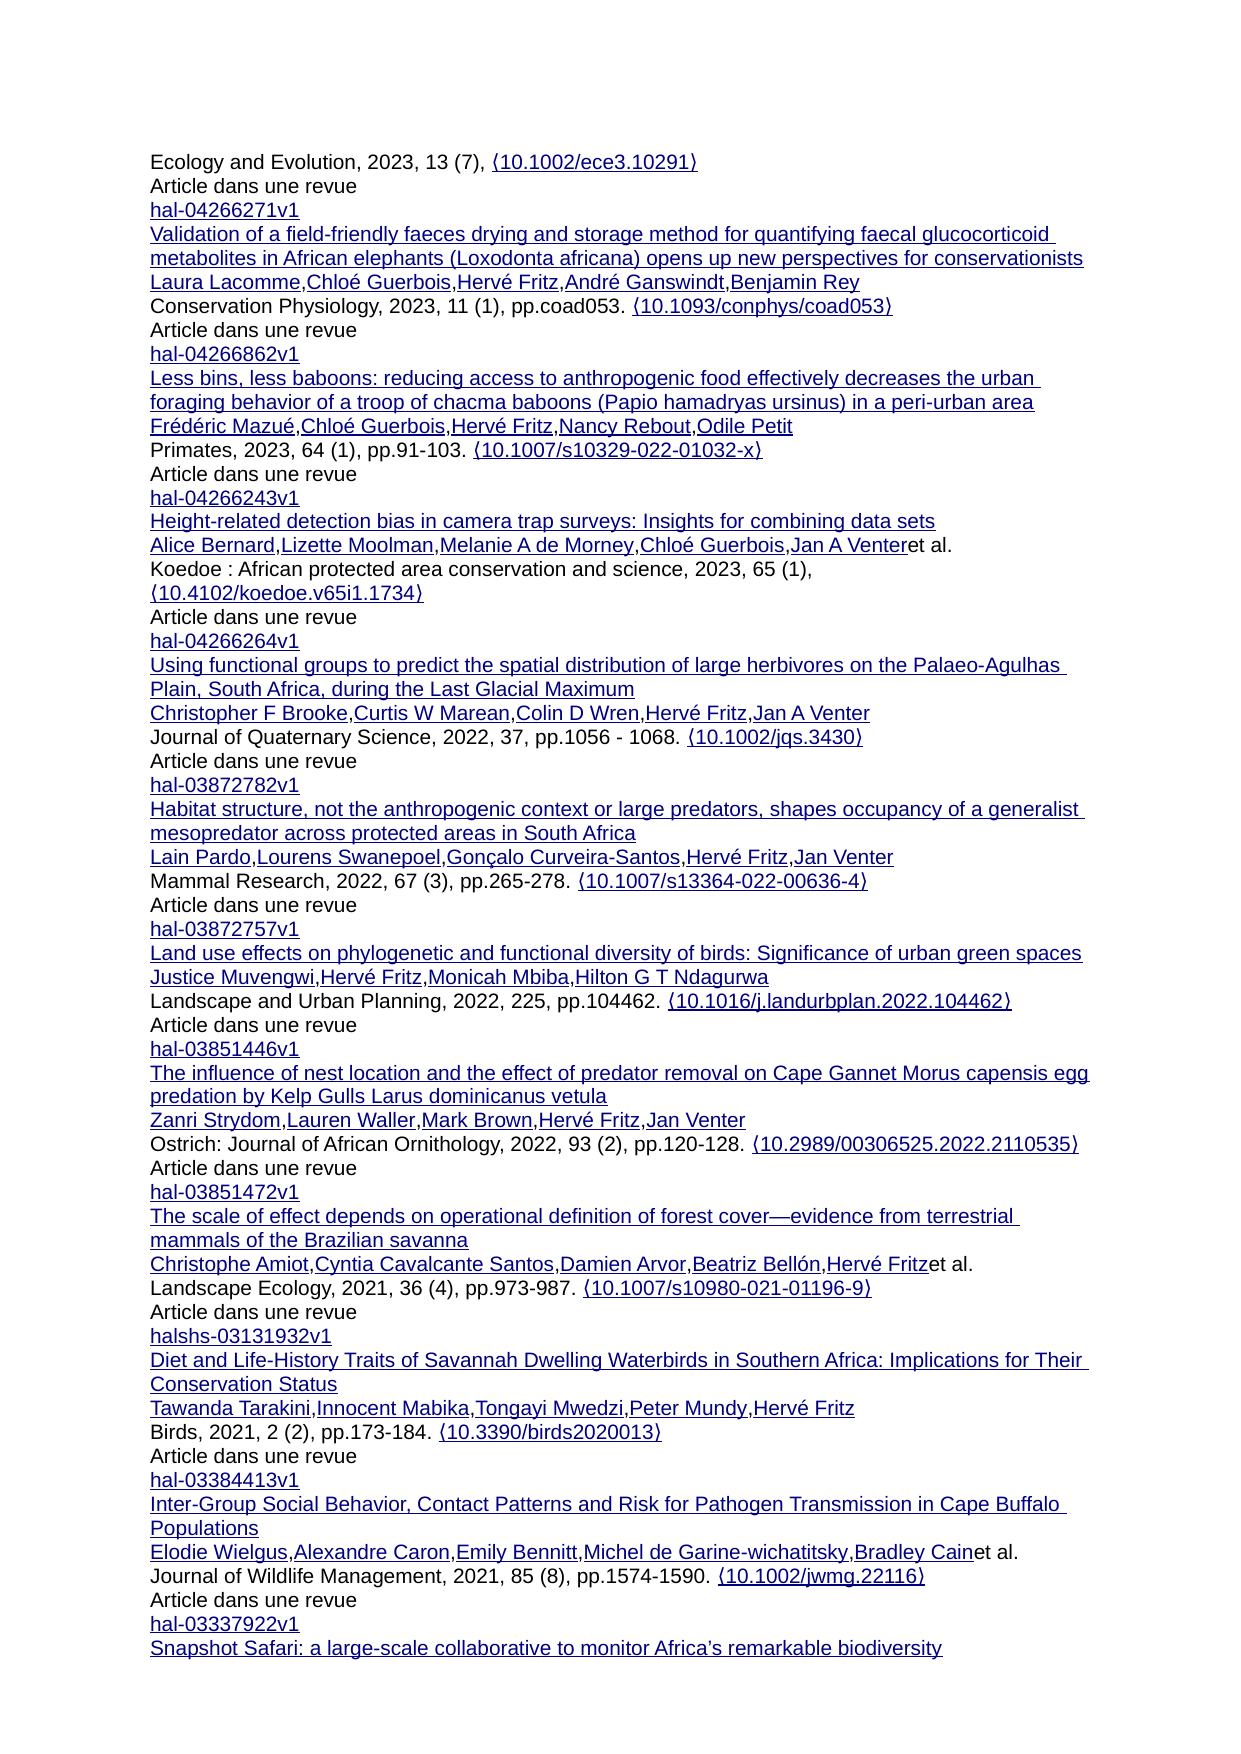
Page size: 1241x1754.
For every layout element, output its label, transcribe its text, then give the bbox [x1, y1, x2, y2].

table_cell Validation of a field-friendly faeces drying and storage method for quantifying faecal glucocorticoid metabolites in African elephants (Loxodonta africana) opens up new perspectives for conservationists Laura Lacomme,Chloé Guerbois,Hervé Fritz,André Ganswindt,Benjamin Rey Conservation Physiology, 2023, 11 (1), pp.coad053. ⟨10.1093/conphys/coad053⟩ Article dans une revue hal-04266862v1 [150, 222, 1090, 366]
table_cell Land use effects on phylogenetic and functional diversity of birds: Significance of urban green spaces Justice Muvengwi,Hervé Fritz,Monicah Mbiba,Hilton G T Ndagurwa Landscape and Urban Planning, 2022, 225, pp.104462. ⟨10.1016/j.landurbplan.2022.104462⟩ Article dans une revue hal-03851446v1 [150, 941, 1090, 1060]
table_cell predation by Kelp Gulls Larus dominicanus vetula Zanri Strydom,Lauren Waller,Mark Brown,Hervé Fritz,Jan Venter Ostrich: Journal of African Ornithology, 2022, 93 (2), pp.120-128. ⟨10.2989/00306525.2022.2110535⟩ Article dans une revue hal-03851472v1 [150, 1082, 1090, 1204]
table_cell The influence of nest location and the effect of predator removal on Cape Gannet Morus capensis egg [150, 1060, 1090, 1081]
table_cell The scale of effect depends on operational definition of forest cover—evidence from terrestrial mammals of the Brazilian savanna Christophe Amiot,Cyntia Cavalcante Santos,Damien Arvor,Beatriz Bellón,Hervé Fritzet al. Landscape Ecology, 2021, 36 (4), pp.973-987. ⟨10.1007/s10980-021-01196-9⟩ Article dans une revue halshs-03131932v1 [150, 1204, 1090, 1348]
table_cell Height-related detection bias in camera trap surveys: Insights for combining data sets Alice Bernard,Lizette Moolman,Melanie A de Morney,Chloé Guerbois,Jan A Venteret al. Koedoe : African protected area conservation and science, 2023, 65 (1), ⟨10.4102/koedoe.v65i1.1734⟩ Article dans une revue hal-04266264v1 [150, 509, 1090, 653]
table_cell Habitat structure, not the anthropogenic context or large predators, shapes occupancy of a generalist mesopredator across protected areas in South Africa Lain Pardo,Lourens Swanepoel,Gonçalo Curveira-Santos,Hervé Fritz,Jan Venter Mammal Research, 2022, 67 (3), pp.265-278. ⟨10.1007/s13364-022-00636-4⟩ Article dans une revue hal-03872757v1 [150, 797, 1090, 941]
table_cell Less bins, less baboons: reducing access to anthropogenic food effectively decreases the urban foraging behavior of a troop of chacma baboons (Papio hamadryas ursinus) in a peri-urban area Frédéric Mazué,Chloé Guerbois,Hervé Fritz,Nancy Rebout,Odile Petit Primates, 2023, 64 (1), pp.91-103. ⟨10.1007/s10329-022-01032-x⟩ Article dans une revue hal-04266243v1 [150, 366, 1090, 509]
table_cell Using functional groups to predict the spatial distribution of large herbivores on the Palaeo‐Agulhas Plain, South Africa, during the Last Glacial Maximum Christopher F Brooke,Curtis W Marean,Colin D Wren,Hervé Fritz,Jan A Venter Journal of Quaternary Science, 2022, 37, pp.1056 - 1068. ⟨10.1002/jqs.3430⟩ Article dans une revue hal-03872782v1 [150, 653, 1090, 797]
table_cell Ecology and Evolution, 2023, 13 (7), ⟨10.1002/ece3.10291⟩ Article dans une revue hal-04266271v1 [150, 150, 1090, 222]
table_cell Diet and Life-History Traits of Savannah Dwelling Waterbirds in Southern Africa: Implications for Their Conservation Status Tawanda Tarakini,Innocent Mabika,Tongayi Mwedzi,Peter Mundy,Hervé Fritz Birds, 2021, 2 (2), pp.173-184. ⟨10.3390/birds2020013⟩ Article dans une revue hal-03384413v1 [150, 1348, 1090, 1492]
table_cell Inter‐Group Social Behavior, Contact Patterns and Risk for Pathogen Transmission in Cape Buffalo Populations Elodie Wielgus,Alexandre Caron,Emily Bennitt,Michel de Garine‐wichatitsky,Bradley Cainet al. Journal of Wildlife Management, 2021, 85 (8), pp.1574-1590. ⟨10.1002/jwmg.22116⟩ Article dans une revue hal-03337922v1 [150, 1492, 1090, 1635]
table_cell Snapshot Safari: a large-scale collaborative to monitor Africa’s remarkable biodiversity [150, 1635, 1090, 1659]
